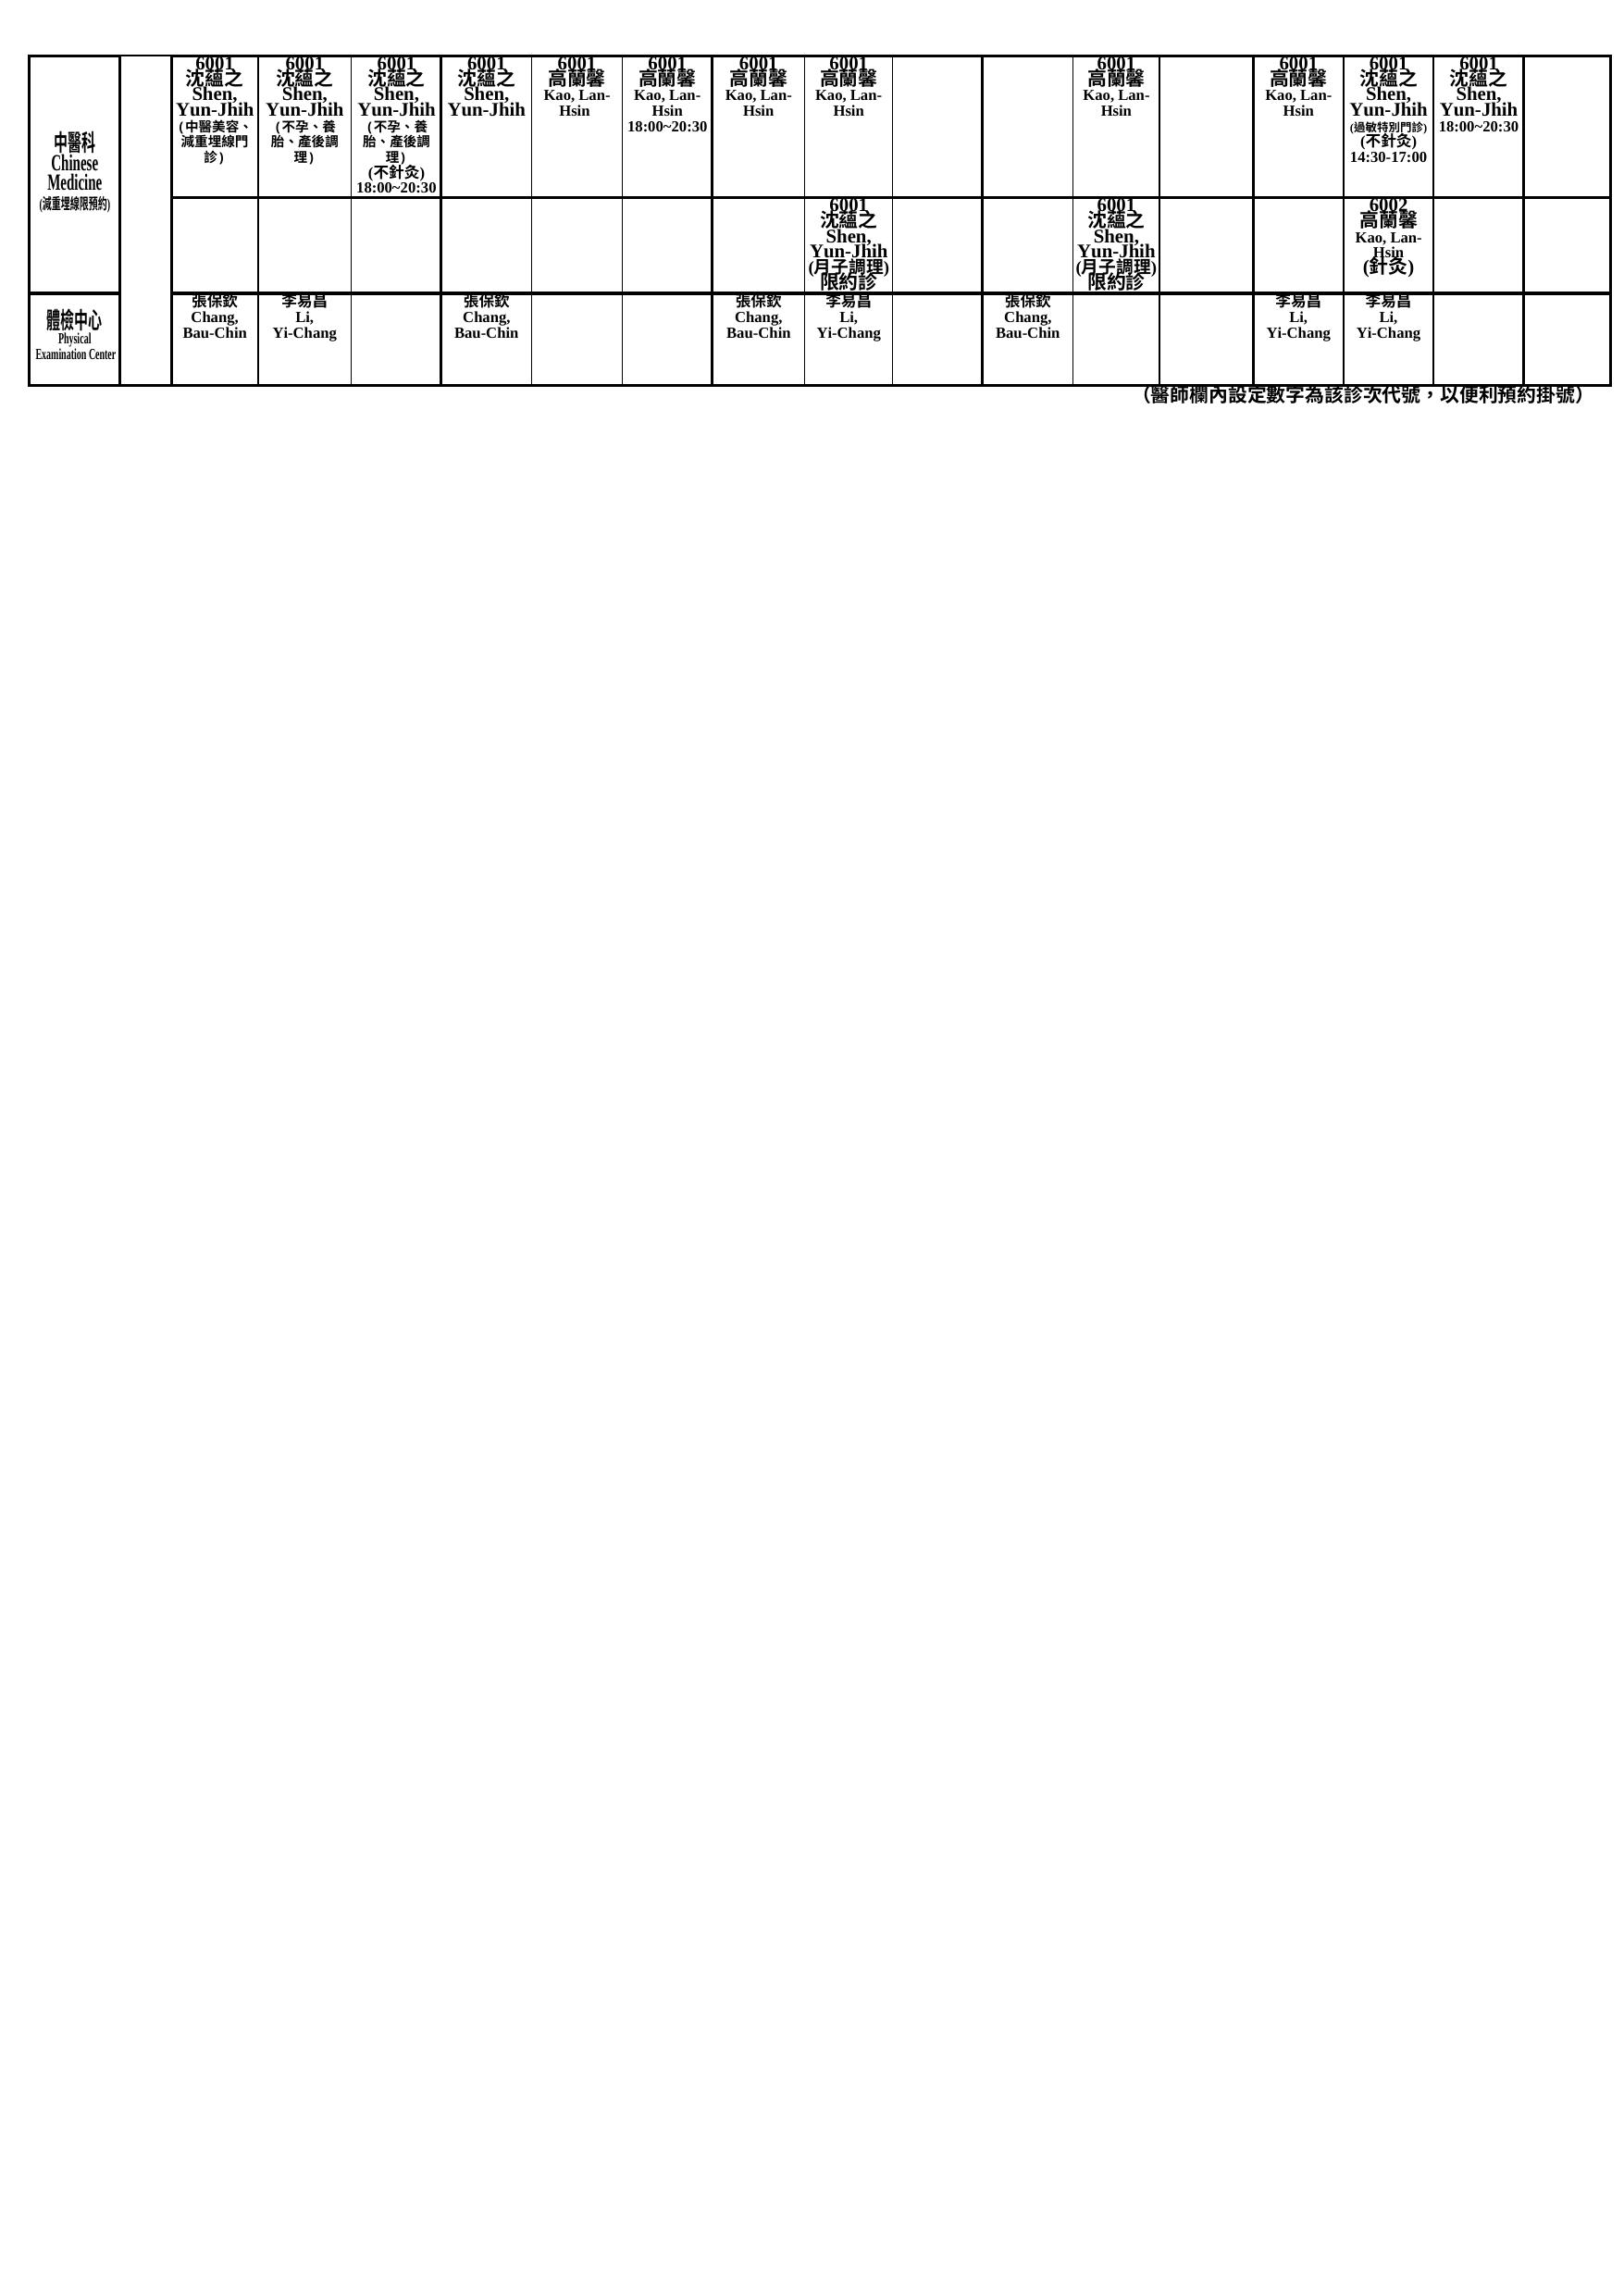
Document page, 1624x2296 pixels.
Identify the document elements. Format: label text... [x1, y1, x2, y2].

table_cell [893, 199, 981, 292]
table_cell [352, 199, 440, 292]
table_cell 6001 沈蘊之 Shen, Yun-Jhih (月子調理) 限約診 [1073, 199, 1159, 292]
table_cell [893, 57, 981, 196]
table_cell [259, 199, 351, 292]
table_cell [623, 199, 711, 292]
table_cell 體檢中心 Physical Examination Center [31, 295, 118, 384]
table_cell [173, 199, 257, 292]
table_cell 6001 高蘭馨 Kao, Lan-Hsin [532, 57, 622, 196]
table_cell [1434, 199, 1522, 292]
table_cell [893, 295, 981, 384]
table_cell 6001 沈蘊之 Shen, Yun-Jhih (月子調理) 限約診 [805, 199, 892, 292]
table_cell 李易昌 Li, Yi-Chang [259, 295, 351, 384]
table_cell 6001 沈蘊之 Shen, Yun-Jhih 18:00~20:30 [1434, 57, 1522, 196]
text （醫師欄內設定數字為該診次代號，以便利預約掛號） [29, 387, 1594, 406]
table_cell [1160, 199, 1252, 292]
table_cell 李易昌 Li, Yi-Chang [805, 295, 892, 384]
table_cell [121, 56, 170, 384]
table_cell 張保欽 Chang, Bau-Chin [984, 295, 1072, 384]
table_cell 6001 高蘭馨 Kao, Lan-Hsin [1073, 57, 1159, 196]
table_cell [532, 199, 622, 292]
table_cell 張保欽 Chang, Bau-Chin [713, 295, 804, 384]
table_cell 6001 沈蘊之 Shen, Yun-Jhih (不孕、養胎、產後調理) (不針灸) 18:00~20:30 [352, 57, 440, 196]
table_cell [623, 295, 711, 384]
table_cell 中醫科 Chinese Medicine (減重埋線限預約) [31, 57, 118, 292]
table_cell 6002 高蘭馨 Kao, Lan-Hsin (針灸) [1345, 199, 1432, 292]
table_cell [1525, 199, 1609, 292]
table_cell 張保欽 Chang, Bau-Chin [173, 295, 257, 384]
table_cell 6001 沈蘊之 Shen, Yun-Jhih [442, 57, 531, 196]
table_cell [984, 57, 1072, 196]
table_cell [713, 199, 804, 292]
table_cell 李易昌 Li, Yi-Chang [1345, 295, 1432, 384]
table_cell 張保欽 Chang, Bau-Chin [442, 295, 531, 384]
table_cell [1525, 57, 1609, 196]
table_cell [984, 199, 1072, 292]
table_cell [1160, 57, 1252, 196]
table_cell 6001 沈蘊之 Shen, Yun-Jhih (過敏特別門診) (不針灸) 14:30-17:00 [1345, 57, 1432, 196]
table_cell [1434, 295, 1522, 384]
table_cell 6001 沈蘊之 Shen, Yun-Jhih (不孕、養胎、產後調理) [259, 57, 351, 196]
table_cell [352, 295, 440, 384]
table_cell [1160, 295, 1252, 384]
table_cell [1255, 199, 1343, 292]
table_cell 李易昌 Li, Yi-Chang [1255, 295, 1343, 384]
table_cell 6001 高蘭馨 Kao, Lan-Hsin [713, 57, 804, 196]
table_cell 6001 高蘭馨 Kao, Lan-Hsin 18:00~20:30 [623, 57, 711, 196]
table_cell [1525, 295, 1609, 384]
table_cell [1073, 295, 1159, 384]
table_cell [442, 199, 531, 292]
table_cell [532, 295, 622, 384]
table_cell 6001 高蘭馨 Kao, Lan-Hsin [1255, 57, 1343, 196]
table_cell 6001 沈蘊之 Shen, Yun-Jhih (中醫美容、減重埋線門診) [173, 57, 257, 196]
table_cell 6001 高蘭馨 Kao, Lan-Hsin [805, 57, 892, 196]
